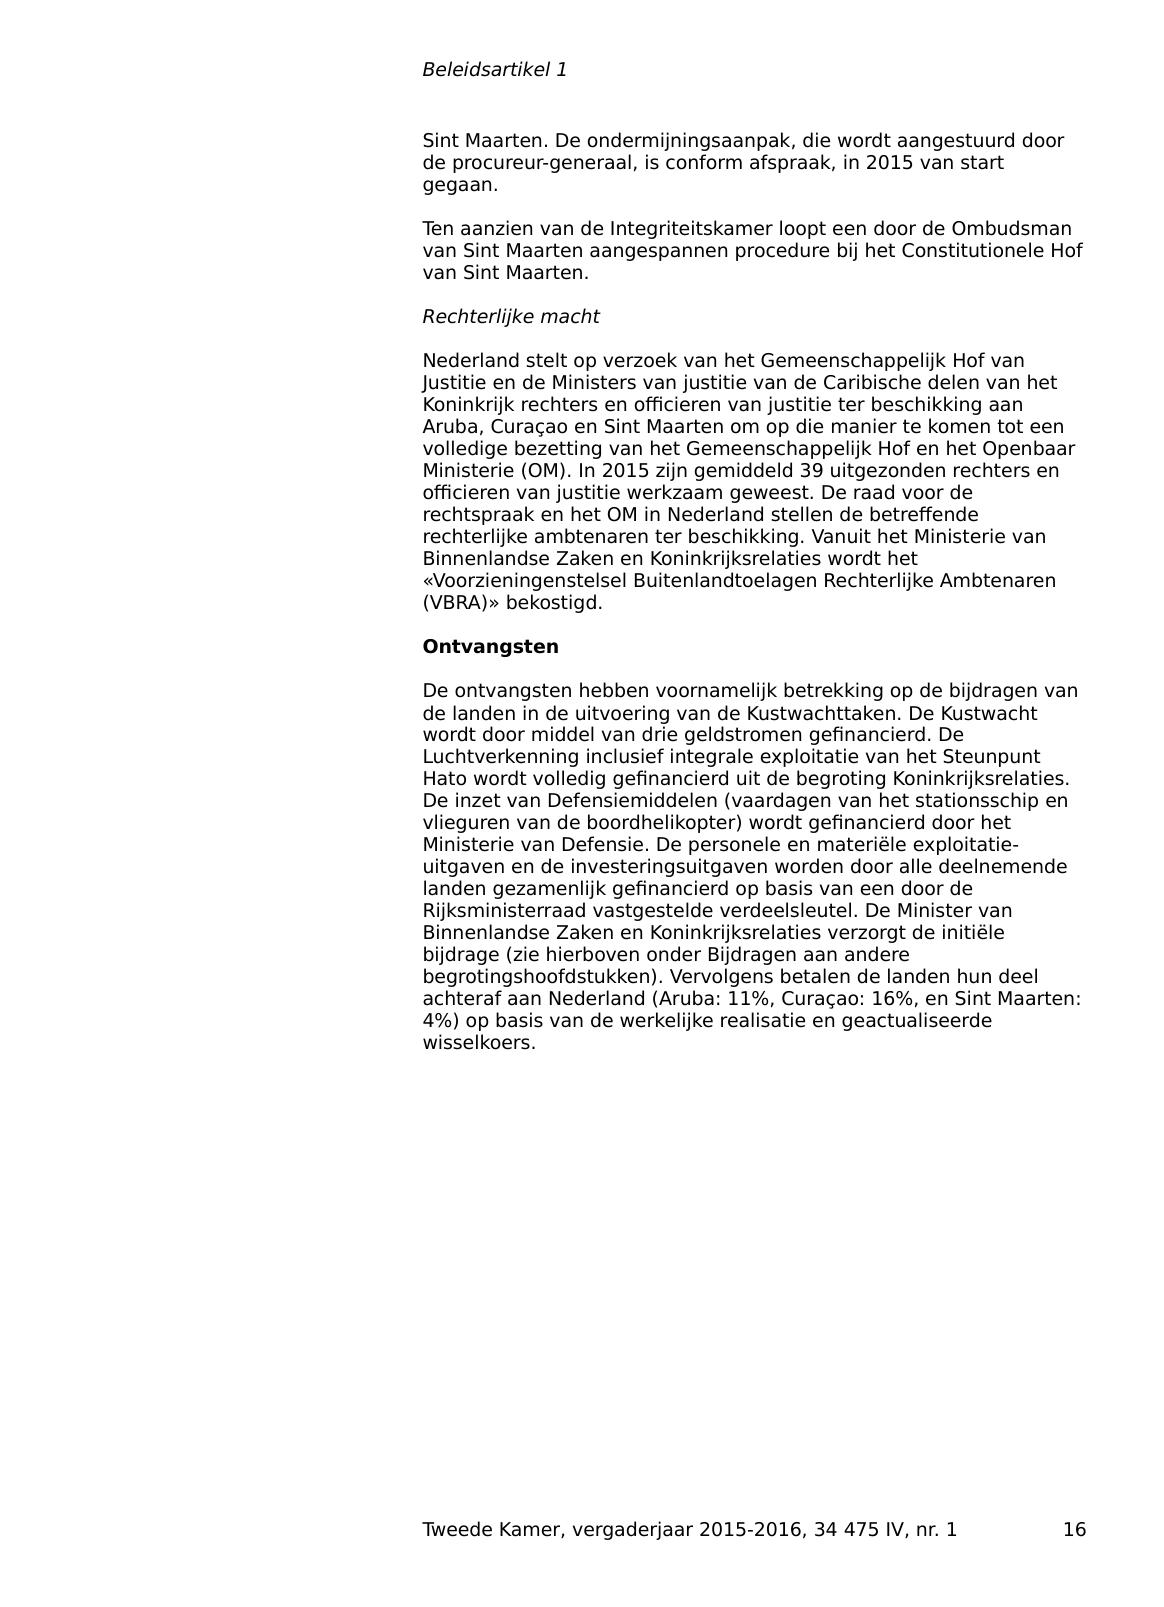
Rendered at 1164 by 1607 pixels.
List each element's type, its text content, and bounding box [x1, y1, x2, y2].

text Sint Maarten. De ondermijningsaanpak, die wordt aangestuurd door de procureur-generaal, is conform afspraak, in 2015 van start gegaan. [422, 130, 1087, 196]
text Nederland stelt op verzoek van het Gemeenschappelijk Hof van Justitie en de Ministers van justitie van de Caribische delen van het Koninkrijk rechters en officieren van justitie ter beschikking aan Aruba, Curaçao en Sint Maarten om op die manier te komen tot een volledige bezetting van het Gemeenschappelijk Hof en het Openbaar Ministerie (OM). In 2015 zijn gemiddeld 39 uitgezonden rechters en officieren van justitie werkzaam geweest. De raad voor de rechtspraak en het OM in Nederland stellen de betreffende rechterlijke ambtenaren ter beschikking. Vanuit het Ministerie van Binnenlandse Zaken en Koninkrijksrelaties wordt het «Voorzieningenstelsel Buitenlandtoelagen Rechterlijke Ambtenaren (VBRA)» bekostigd. [422, 350, 1087, 614]
text De ontvangsten hebben voornamelijk betrekking op de bijdragen van de landen in de uitvoering van de Kustwachttaken. De Kustwacht wordt door middel van drie geldstromen gefinancierd. De Luchtverkenning inclusief integrale exploitatie van het Steunpunt Hato wordt volledig gefinancierd uit de begroting Koninkrijksrelaties. De inzet van Defensiemiddelen (vaardagen van het stationsschip en vlieguren van de boordhelikopter) wordt gefinancierd door het Ministerie van Defensie. De personele en materiële exploitatie-uitgaven en de investeringsuitgaven worden door alle deelnemende landen gezamenlijk gefinancierd op basis van een door de Rijksministerraad vastgestelde verdeelsleutel. De Minister van Binnenlandse Zaken en Koninkrijksrelaties verzorgt de initiële bijdrage (zie hierboven onder Bijdragen aan andere begrotingshoofdstukken). Vervolgens betalen de landen hun deel achteraf aan Nederland (Aruba: 11%, Curaçao: 16%, en Sint Maarten: 4%) op basis van de werkelijke realisatie en geactualiseerde wisselkoers. [422, 680, 1087, 1054]
text Ten aanzien van de Integriteitskamer loopt een door de Ombudsman van Sint Maarten aangespannen procedure bij het Constitutionele Hof van Sint Maarten. [422, 218, 1087, 284]
subtitle Ontvangsten [422, 636, 1087, 658]
subtitle Rechterlijke macht [422, 306, 1087, 328]
